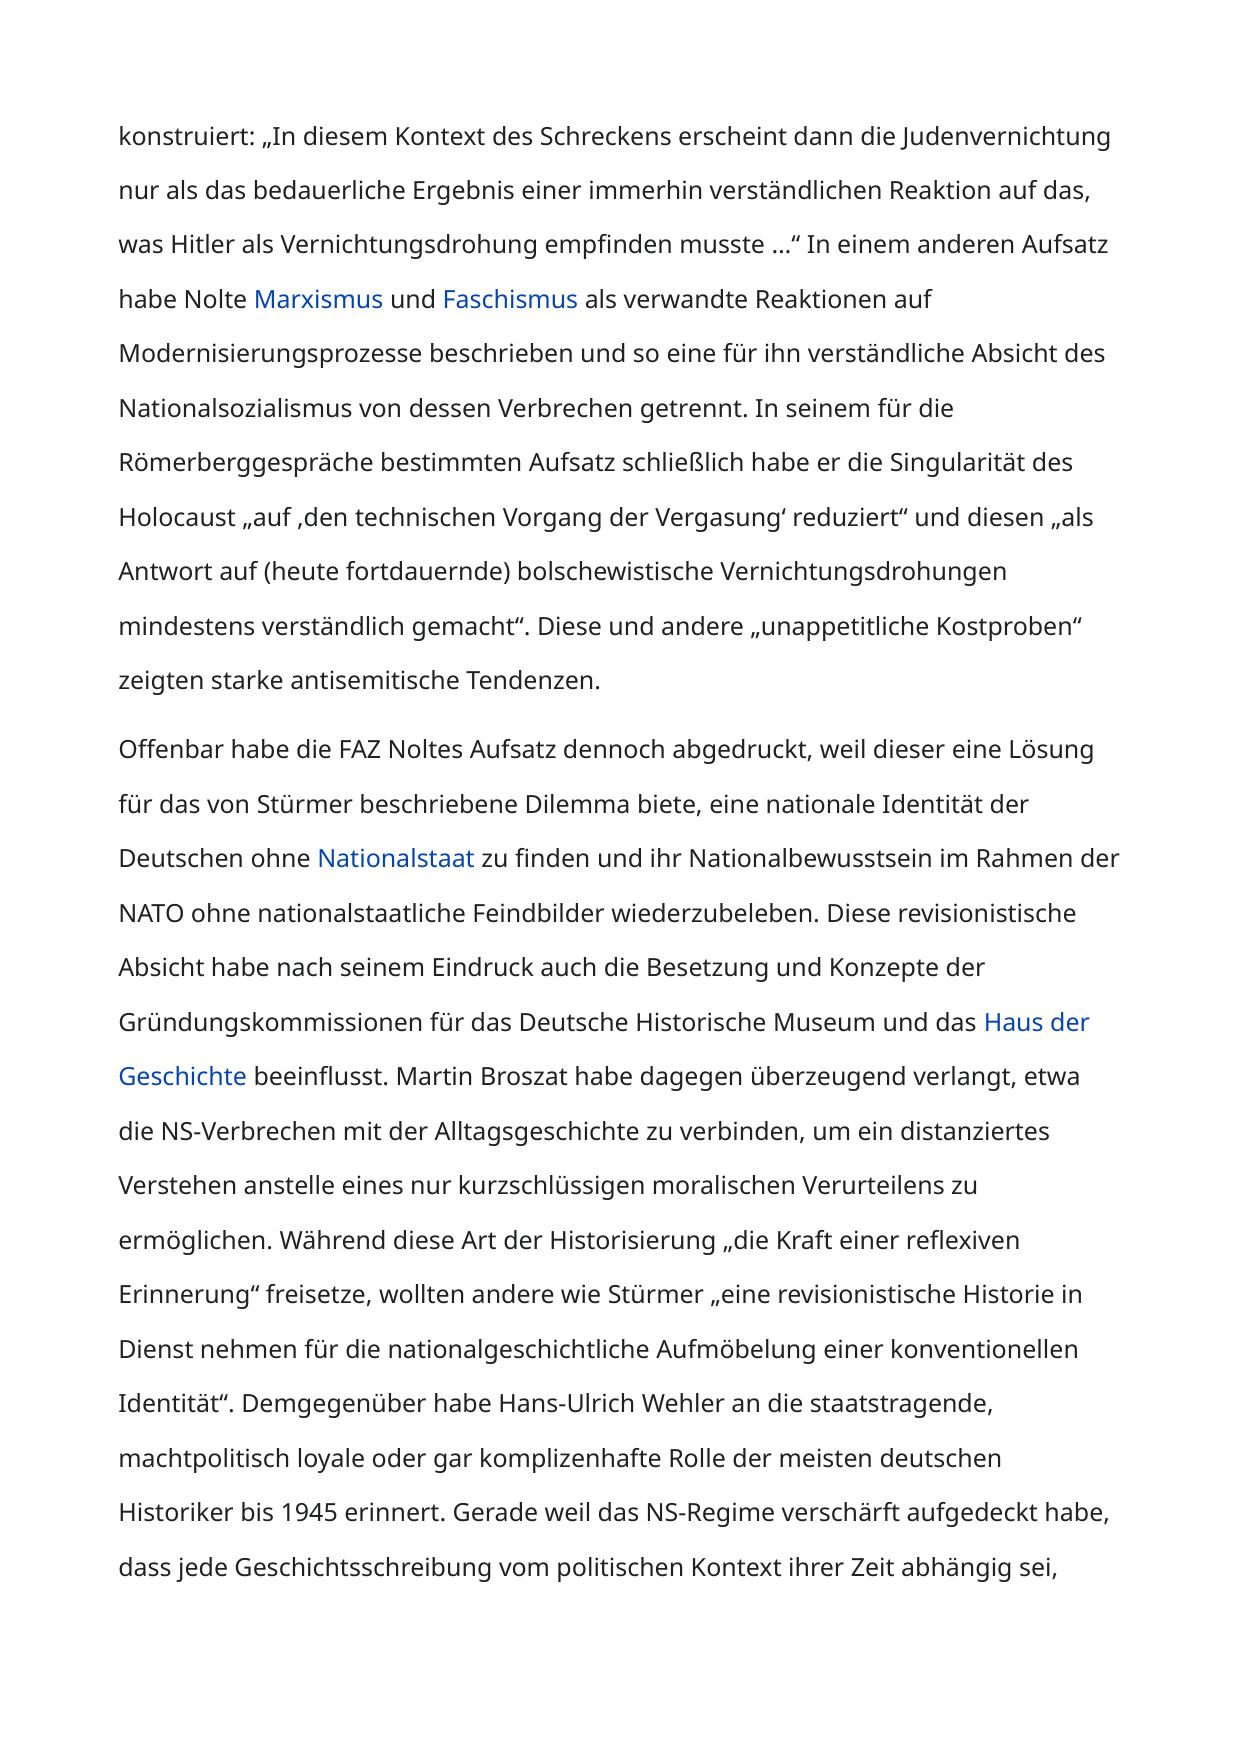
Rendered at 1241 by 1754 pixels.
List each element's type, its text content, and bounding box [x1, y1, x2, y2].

text Offenbar habe die FAZ Noltes Aufsatz dennoch abgedruckt, weil dieser eine Lösung für das von Stürmer beschriebene Dilemma biete, eine nationale Identität der Deutschen ohne Nationalstaat zu finden und ihr Nationalbewusstsein im Rahmen der NATO ohne nationalstaatliche Feindbilder wiederzubeleben. Diese revisionistische Absicht habe nach seinem Eindruck auch die Besetzung und Konzepte der Gründungskommissionen für das Deutsche Historische Museum und das Haus der Geschichte beeinflusst. Martin Broszat habe dagegen überzeugend verlangt, etwa die NS-Verbrechen mit der Alltagsgeschichte zu verbinden, um ein distanziertes Verstehen anstelle eines nur kurzschlüssigen moralischen Verurteilens zu ermöglichen. Während diese Art der Historisierung „die Kraft einer reflexiven Erinnerung“ freisetze, wollten andere wie Stürmer „eine revisionistische Historie in Dienst nehmen für die nationalgeschichtliche Aufmöbelung einer konventionellen Identität“. Demgegenüber habe Hans-Ulrich Wehler an die staatstragende, machtpolitisch loyale oder gar komplizenhafte Rolle der meisten deutschen Historiker bis 1945 erinnert. Gerade weil das NS-Regime verschärft aufgedeckt habe, dass jede Geschichtsschreibung vom politischen Kontext ihrer Zeit abhängig sei, [118, 732, 1122, 1583]
text konstruiert: „In diesem Kontext des Schreckens erscheint dann die Judenvernichtung nur als das bedauerliche Ergebnis einer immerhin verständlichen Reaktion auf das, was Hitler als Vernichtungsdrohung empfinden musste …“ In einem anderen Aufsatz habe Nolte Marxismus und Faschismus als verwandte Reaktionen auf Modernisierungsprozesse beschrieben und so eine für ihn verständliche Absicht des Nationalsozialismus von dessen Verbrechen getrennt. In seinem für die Römerberggespräche bestimmten Aufsatz schließlich habe er die Singularität des Holocaust „auf ‚den technischen Vorgang der Vergasung‘ reduziert“ und diesen „als Antwort auf (heute fortdauernde) bolschewistische Vernichtungsdrohungen mindestens verständlich gemacht“. Diese und andere „unappetitliche Kostproben“ zeigten starke antisemitische Tendenzen. [118, 118, 1122, 697]
